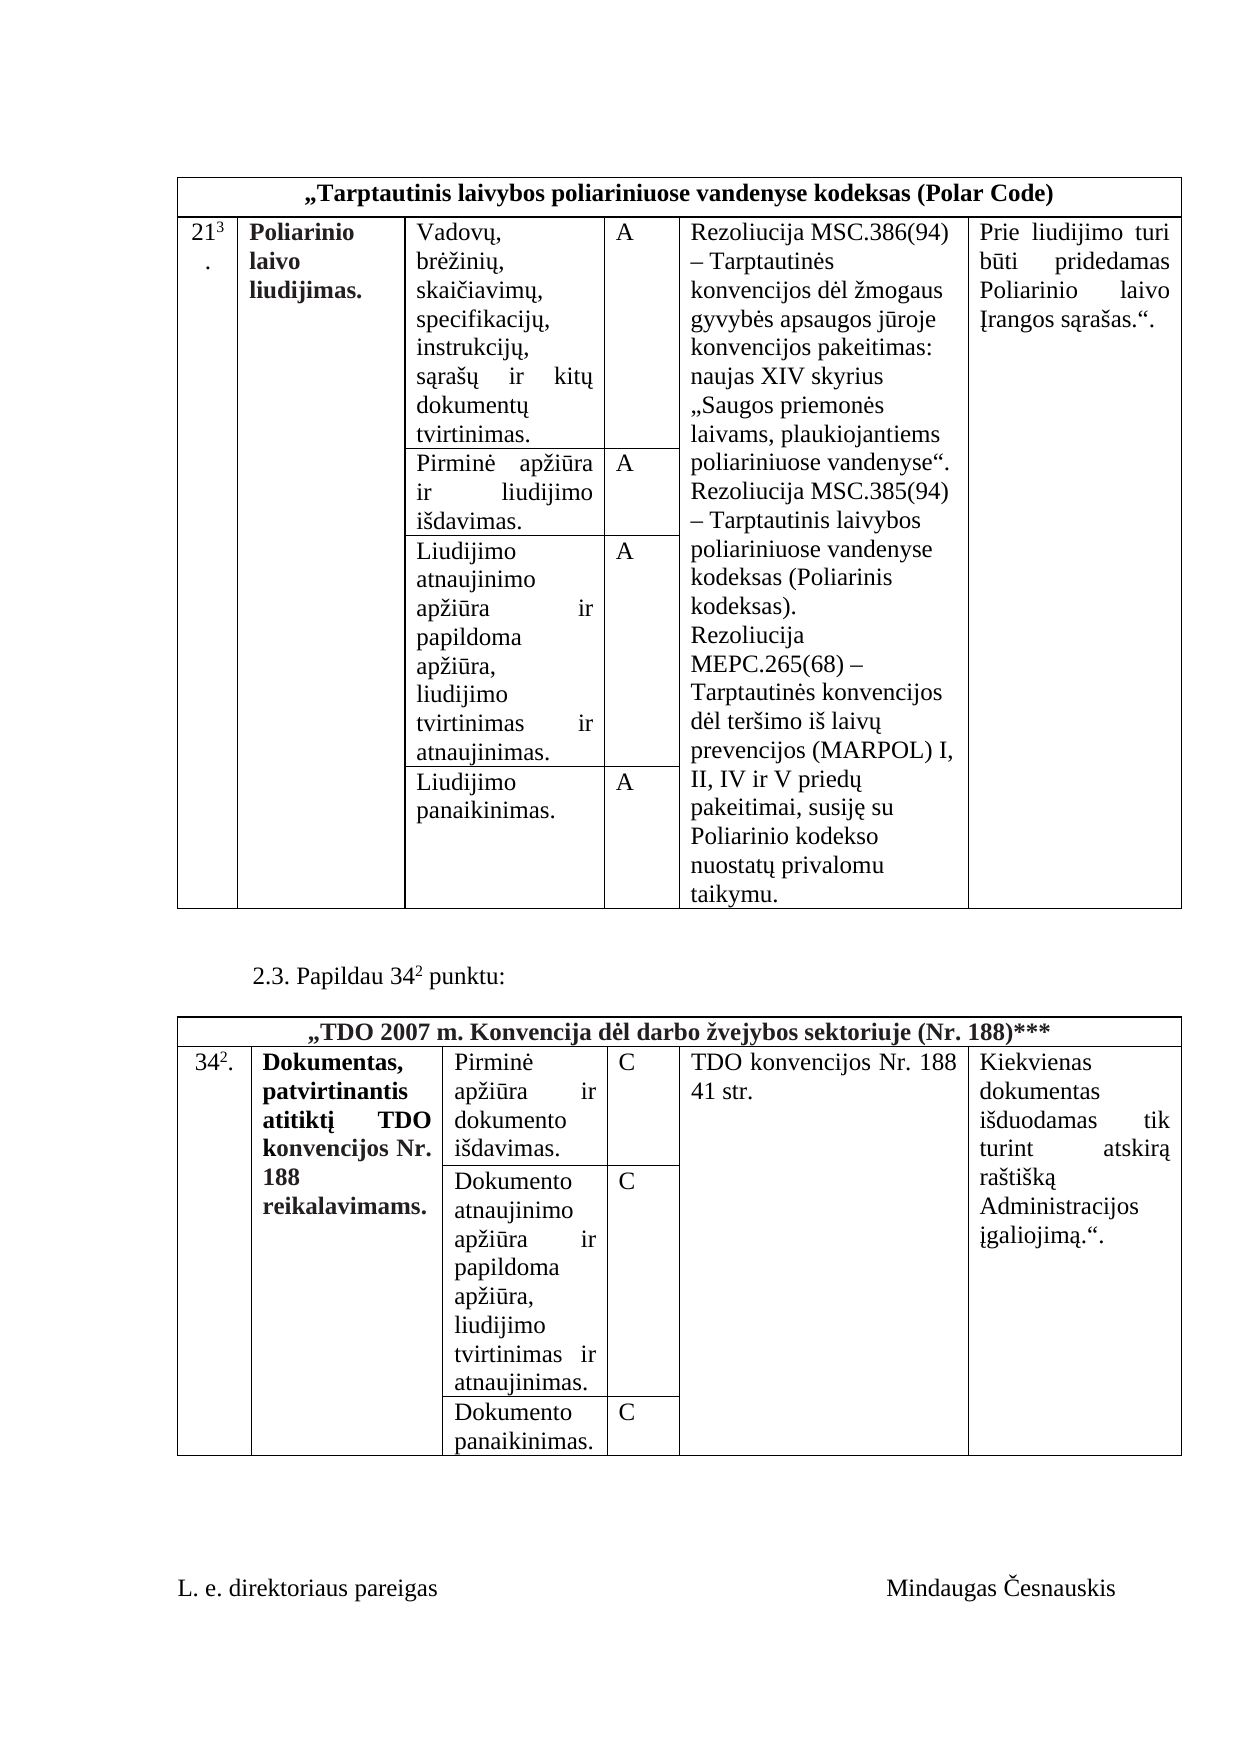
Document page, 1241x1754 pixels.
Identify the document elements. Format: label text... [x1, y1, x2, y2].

table_header „Tarptautinis laivybos poliariniuose vandenyse kodeksas (Polar Code) [178, 178, 1181, 216]
table_cell 213. [178, 218, 237, 907]
table_cell Pirminė apžiūra ir dokumento išdavimas. [443, 1047, 607, 1165]
table_cell A [605, 449, 679, 535]
table_header „TDO 2007 m. Konvencija dėl darbo žvejybos sektoriuje (Nr. 188)*** [178, 1018, 1181, 1046]
table_cell Liudijimo panaikinimas. [406, 767, 604, 907]
table_cell Dokumentas, patvirtinantis atitiktį TDO konvencijos Nr. 188 reikalavimams. [252, 1047, 442, 1455]
table_cell Rezoliucija MSC.386(94) – Tarptautinės konvencijos dėl žmogaus gyvybės apsaugos jūroje konvencijos pakeitimas: naujas XIV skyrius „Saugos priemonės laivams, plaukiojantiems poliariniuose vandenyse“. Rezoliucija MSC.385(94) – Tarptautinis laivybos poliariniuose vandenyse kodeksas (Poliarinis kodeksas). Rezoliucija MEPC.265(68) – Tarptautinės konvencijos dėl teršimo iš laivų prevencijos (MARPOL) I, II, IV ir V priedų pakeitimai, susiję su Poliarinio kodekso nuostatų privalomu taikymu. [680, 218, 968, 907]
table_cell Dokumento panaikinimas. [443, 1397, 607, 1455]
text 2.3. Papildau 342 punktu: [177, 961, 1181, 990]
table_cell Pirminė apžiūra ir liudijimo išdavimas. [406, 449, 604, 535]
table_cell Liudijimo atnaujinimo apžiūra ir papildoma apžiūra, liudijimo tvirtinimas ir atnaujinimas. [406, 536, 604, 766]
table_cell Poliarinio laivo liudijimas. [238, 218, 404, 907]
table_cell C [608, 1047, 679, 1165]
table_cell 342. [178, 1047, 251, 1455]
table_cell Kiekvienas dokumentas išduodamas tik turint atskirą raštišką Administracijos įgaliojimą.“. [969, 1047, 1181, 1455]
table_cell TDO konvencijos Nr. 188 41 str. [680, 1047, 968, 1455]
table_cell Vadovų, brėžinių, skaičiavimų, specifikacijų, instrukcijų, sąrašų ir kitų dokumentų tvirtinimas. [406, 218, 604, 447]
table_cell C [608, 1397, 679, 1455]
table_cell A [605, 218, 679, 447]
table_cell A [605, 767, 679, 907]
table_cell C [608, 1166, 679, 1396]
table_cell Prie liudijimo turi būti pridedamas Poliarinio laivo Įrangos sąrašas.“. [969, 218, 1181, 907]
table_cell A [605, 536, 679, 766]
text L. e. direktoriaus pareigas Mindaugas Česnauskis [177, 1573, 1181, 1602]
table_cell Dokumento atnaujinimo apžiūra ir papildoma apžiūra, liudijimo tvirtinimas ir atnaujinimas. [443, 1166, 607, 1396]
